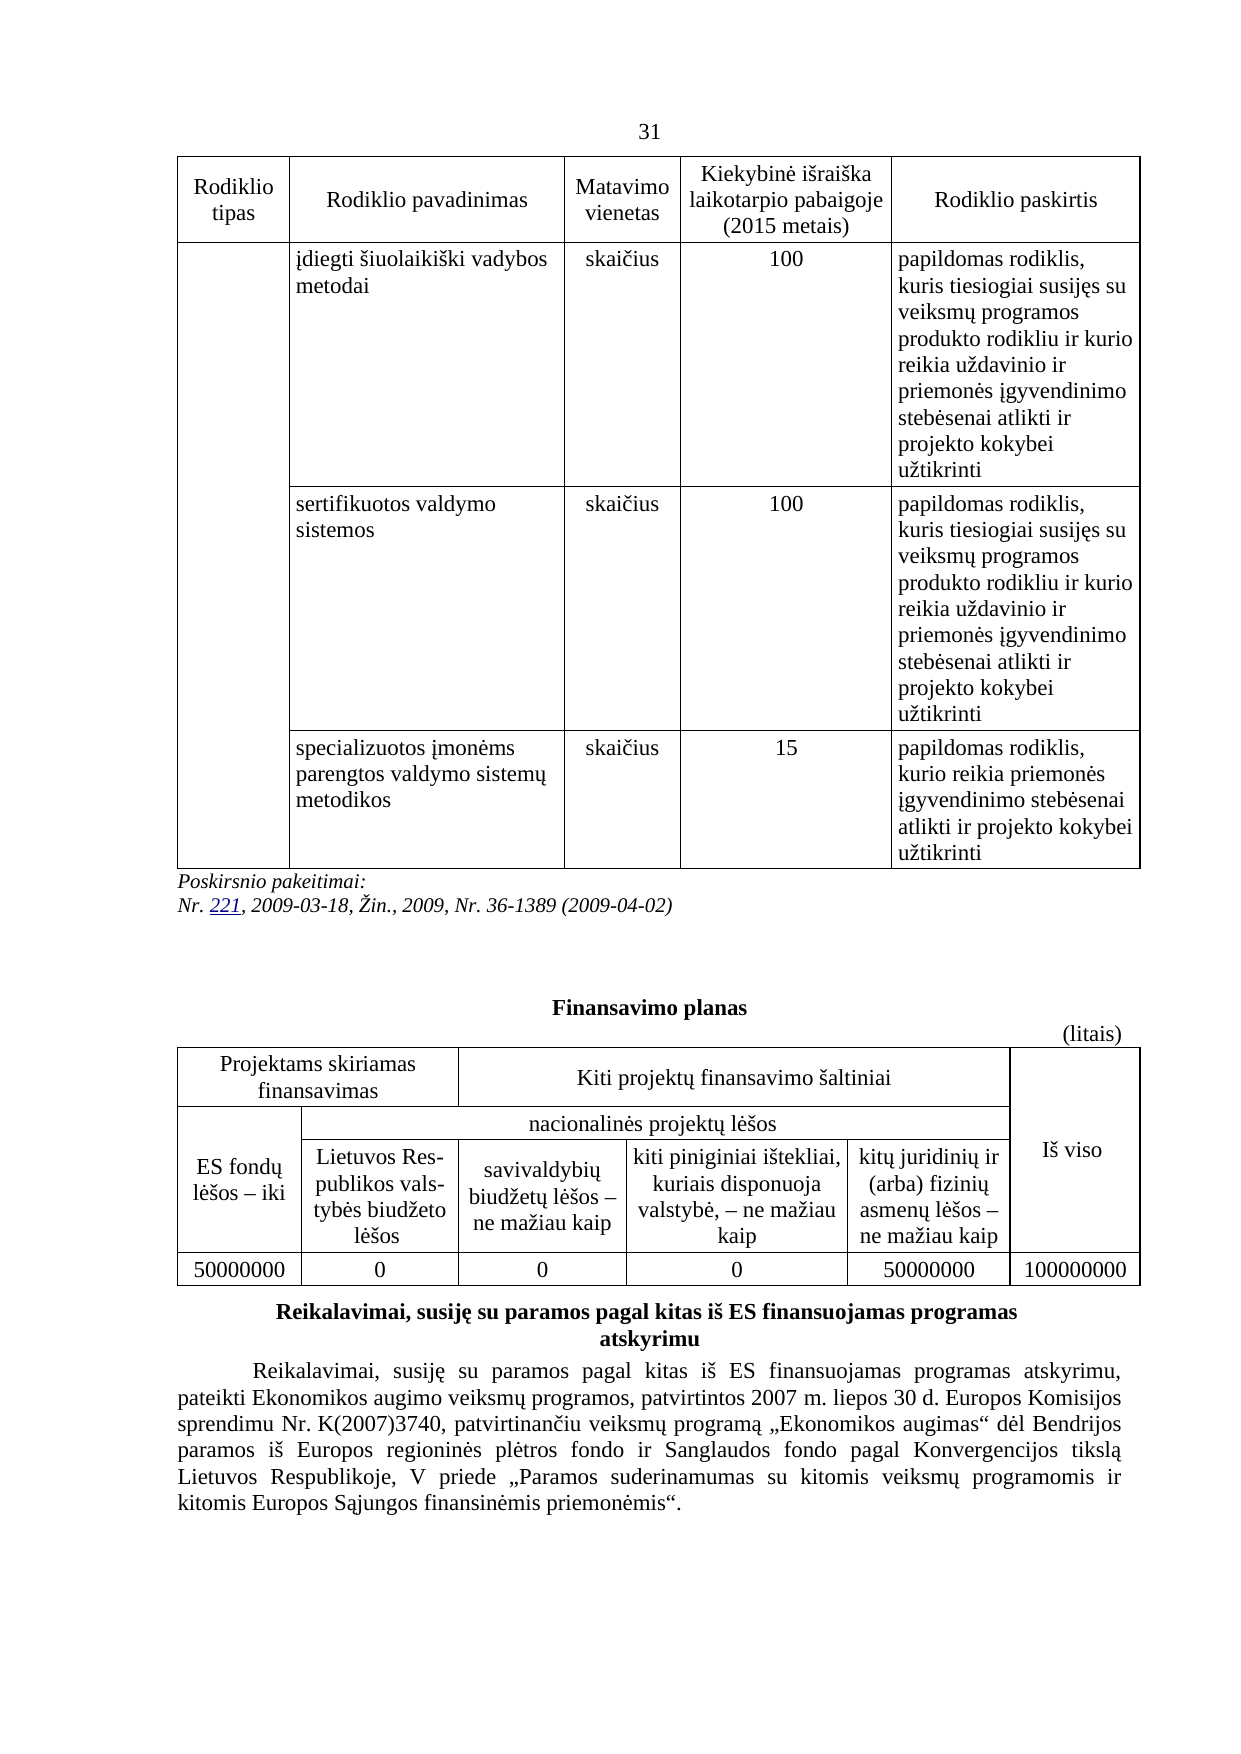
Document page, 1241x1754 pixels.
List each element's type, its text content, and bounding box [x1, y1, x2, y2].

table_header Kiti projektų finansavimo šaltiniai [459, 1048, 1009, 1106]
table_cell [178, 243, 289, 868]
table_header Rodiklio pavadinimas [290, 157, 564, 242]
table_cell kiti piniginiai ištekliai, kuriais disponuoja valstybė, – ne mažiau kaip [627, 1140, 847, 1252]
table_cell nacionalinės projektų lėšos [302, 1107, 1009, 1139]
table_cell skaičius [565, 487, 680, 730]
text Finansavimo planas [177, 994, 1122, 1020]
table_cell 100 [681, 487, 891, 730]
table_cell skaičius [565, 731, 680, 868]
table_cell 100 [681, 243, 891, 486]
text Reikalavimai, susiję su paramos pagal kitas iš ES finansuojamas programas atskyrimu [177, 1298, 1122, 1351]
table_cell 15 [681, 731, 891, 868]
table_cell papildomas rodiklis, kuris tiesiogiai susijęs su veiksmų programos produkto rodikliu ir kurio reikia uždavinio ir priemonės įgyvendinimo stebėsenai atlikti ir projekto kokybei užtikrinti [892, 487, 1139, 730]
text Nr. 221, 2009-03-18, Žin., 2009, Nr. 36-1389 (2009-04-02) [177, 893, 1122, 917]
table_header Iš viso [1011, 1048, 1139, 1252]
table_cell įdiegti šiuolaikiški vadybos metodai [290, 243, 564, 486]
table_cell 50000000 [178, 1253, 301, 1285]
table_cell papildomas rodiklis, kuris tiesiogiai susijęs su veiksmų programos produkto rodikliu ir kurio reikia uždavinio ir priemonės įgyvendinimo stebėsenai atlikti ir projekto kokybei užtikrinti [892, 243, 1139, 486]
table_cell papildomas rodiklis, kurio reikia priemonės įgyvendinimo stebėsenai atlikti ir projekto kokybei užtikrinti [892, 731, 1139, 868]
table_cell 0 [627, 1253, 847, 1285]
table_header Rodiklio paskirtis [892, 157, 1139, 242]
text (litais) [177, 1020, 1122, 1047]
table_cell skaičius [565, 243, 680, 486]
table_header Projektams skiriamas finansavimas [178, 1048, 458, 1106]
table_cell sertifikuotos valdymo sistemos [290, 487, 564, 730]
table_cell Lietuvos Res­publikos vals­ty­bės biudžeto lėšos [302, 1140, 458, 1252]
table_cell 0 [302, 1253, 458, 1285]
text Reikalavimai, susiję su paramos pagal kitas iš ES finansuojamas programas atskyrimu, pateikti Ekonomikos augimo veiksmų programos, patvirtintos 2007 m. liepos 30 d. Europos Komisijos sprendimu Nr. K(2007)3740, patvirtinančiu veiksmų programą „Ekonomikos augimas“ dėl Bendrijos paramos iš Europos regioninės plėtros fondo ir Sanglaudos fondo pagal Konvergencijos tikslą Lietuvos Respublikoje, V priede „Paramos suderinamumas su kitomis veiksmų programomis ir kitomis Europos Sąjungos finansinėmis priemonėmis“. [177, 1357, 1122, 1516]
table_cell kitų juridinių ir (arba) fizinių asmenų lėšos – ne mažiau kaip [848, 1140, 1009, 1252]
table_cell 50000000 [848, 1253, 1009, 1285]
table_cell savivaldybių biudžetų lėšos – ne mažiau kaip [459, 1140, 626, 1252]
table_header Matavimo vienetas [565, 157, 680, 242]
table_cell ES fondų lėšos – iki [178, 1107, 301, 1252]
table_header Kiekybinė išraiška laikotarpio pabaigoje (2015 metais) [681, 157, 891, 242]
table_cell 100000000 [1011, 1253, 1139, 1285]
table_cell 0 [459, 1253, 626, 1285]
table_header Rodiklio tipas [178, 157, 289, 242]
text Poskirsnio pakeitimai: [177, 869, 1122, 893]
table_cell specializuotos įmonėms parengtos valdymo sistemų metodikos [290, 731, 564, 868]
